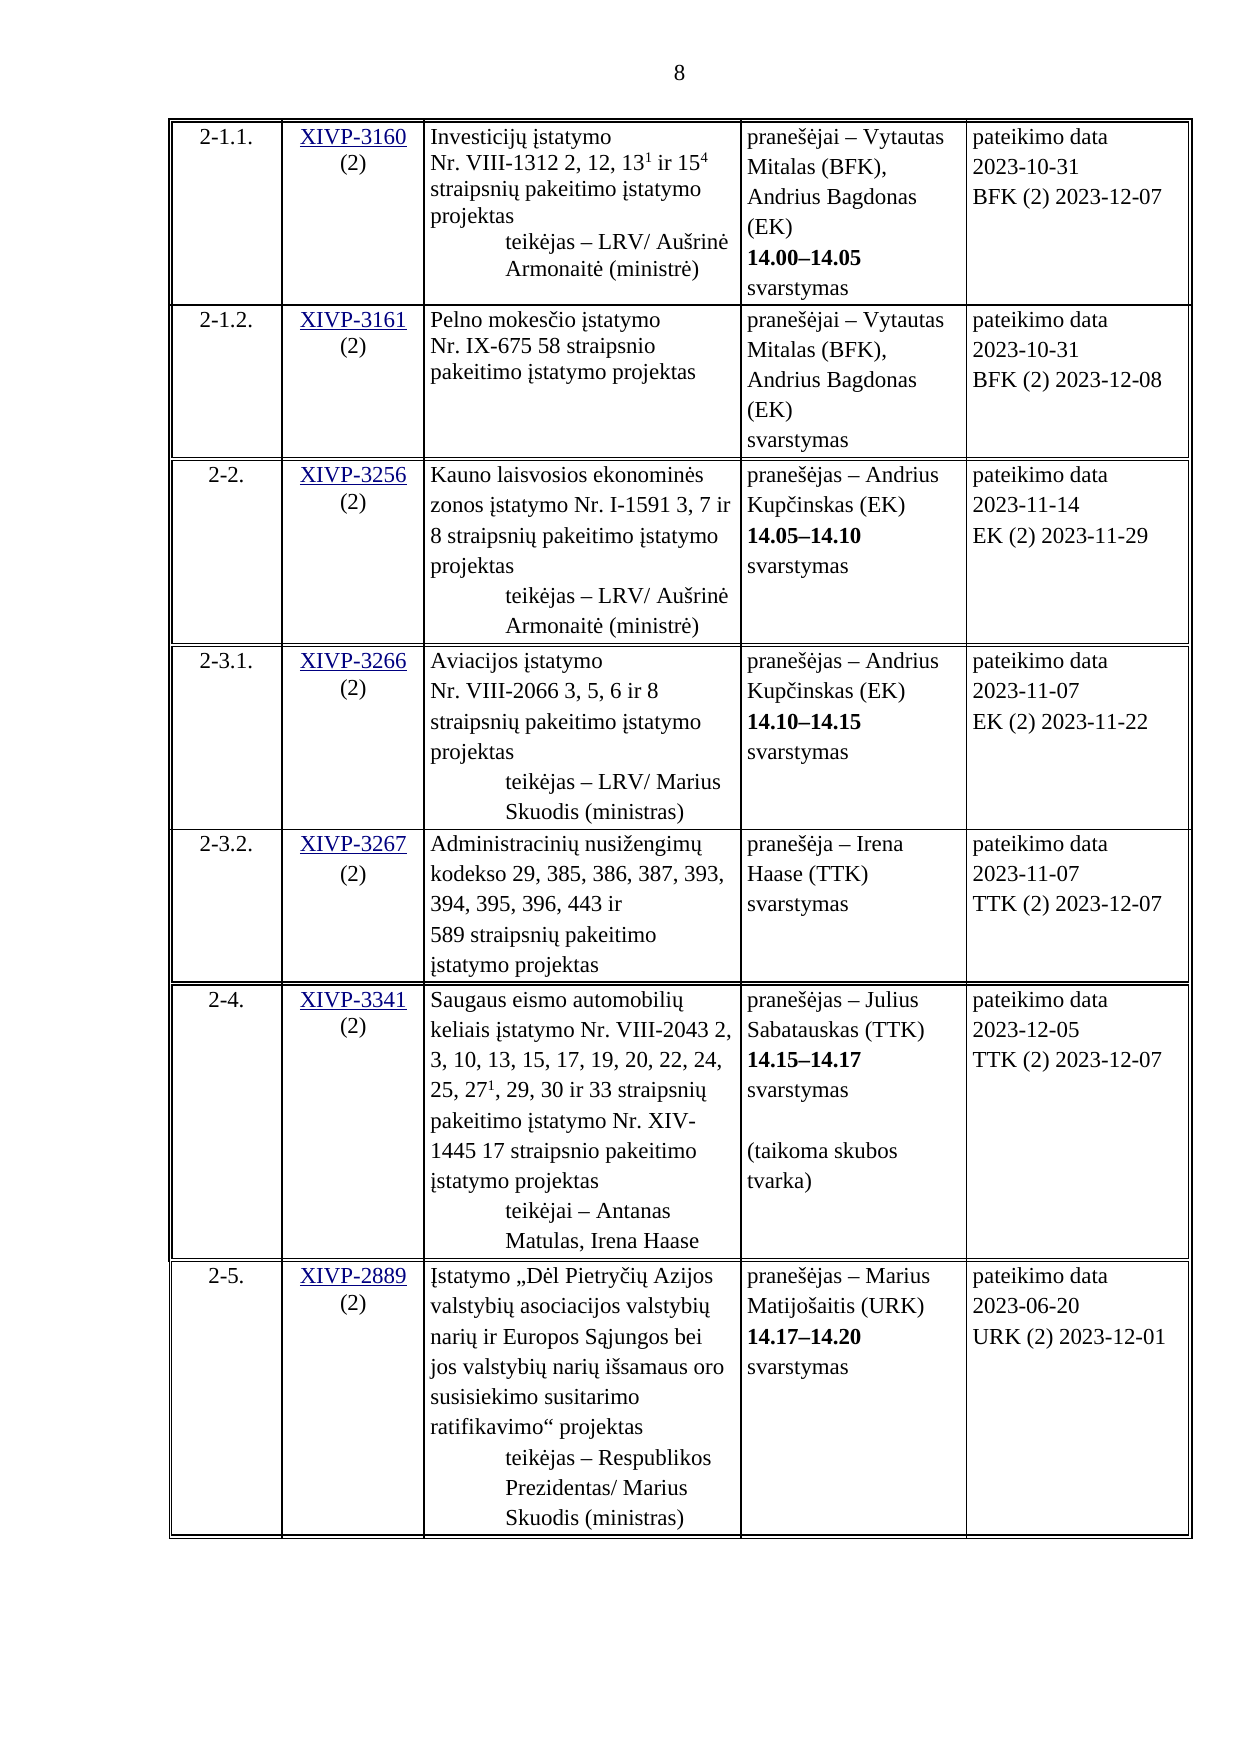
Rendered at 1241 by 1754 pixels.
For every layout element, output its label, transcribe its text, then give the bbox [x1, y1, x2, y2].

table_cell XIVP-2889 (2) [283, 1262, 423, 1534]
table_cell Pelno mokesčio įstatymo Nr. IX-675 58 straipsnio pakeitimo įstatymo projektas [425, 306, 740, 457]
table_cell pranešėja – Irena Haase (TTK) svarstymas [742, 830, 966, 981]
table_cell Administracinių nusižengimų kodekso 29, 385, 386, 387, 393, 394, 395, 396, 443 ir 589 straipsnių pakeitimo įstatymo projektas [425, 830, 740, 981]
table_cell [1193, 457, 1240, 643]
table_cell pateikimo data 2023-11-07 EK (2) 2023-11-22 [967, 647, 1188, 828]
table_cell XIVP-3161 (2) [283, 306, 423, 457]
table_cell XIVP-3341 (2) [283, 986, 423, 1258]
table_cell Saugaus eismo automobilių keliais įstatymo Nr. VIII-2043 2, 3, 10, 13, 15, 17, 19, 20, 22, 24, 25, 271, 29, 30 ir 33 straipsnių pakeitimo įstatymo Nr. XIV-1445 17 straipsnio pakeitimo įstatymo projektas teikėjai – Antanas Matulas, Irena Haase [425, 986, 740, 1258]
table_cell pateikimo data 2023-06-20 URK (2) 2023-12-01 [967, 1262, 1188, 1534]
table_cell [1193, 643, 1240, 828]
table_cell 2-1.1. [173, 123, 281, 304]
table_cell pranešėjas – Andrius Kupčinskas (EK) 14.10–14.15 svarstymas [742, 647, 966, 828]
table_cell XIVP-3160 (2) [283, 123, 423, 304]
table_cell pateikimo data 2023-10-31 BFK (2) 2023-12-08 [967, 306, 1188, 457]
table_cell 2-4. [173, 986, 281, 1258]
table_cell [1193, 829, 1240, 981]
table_cell Aviacijos įstatymo Nr. VIII-2066 3, 5, 6 ir 8 straipsnių pakeitimo įstatymo projektas teikėjas – LRV/ Marius Skuodis (ministras) [425, 647, 740, 828]
table_cell [1193, 1258, 1240, 1534]
table_cell pranešėjas – Julius Sabatauskas (TTK) 14.15–14.17 svarstymas (taikoma skubos tvarka) [742, 986, 966, 1258]
table_cell XIVP-3256 (2) [283, 461, 423, 643]
table_cell XIVP-3266 (2) [283, 647, 423, 828]
table_cell 2-3.2. [173, 830, 281, 981]
table_cell XIVP-3267 (2) [283, 830, 423, 981]
table_cell 2-1.2. [173, 306, 281, 457]
table_cell [1193, 118, 1240, 304]
table_cell Investicijų įstatymo Nr. VIII-1312 2, 12, 131 ir 154 straipsnių pakeitimo įstatymo projektas teikėjas – LRV/ Aušrinė Armonaitė (ministrė) [425, 123, 740, 304]
table_cell pranešėjas – Marius Matijošaitis (URK) 14.17–14.20 svarstymas [742, 1262, 966, 1534]
table_cell pateikimo data 2023-11-07 TTK (2) 2023-12-07 [967, 830, 1188, 981]
table_cell Kauno laisvosios ekonominės zonos įstatymo Nr. I-1591 3, 7 ir 8 straipsnių pakeitimo įstatymo projektas teikėjas – LRV/ Aušrinė Armonaitė (ministrė) [425, 461, 740, 643]
table_cell pateikimo data 2023-11-14 EK (2) 2023-11-29 [967, 461, 1188, 643]
table_cell [1193, 981, 1240, 1258]
table_cell pranešėjai – Vytautas Mitalas (BFK), Andrius Bagdonas (EK) 14.00–14.05 svarstymas [742, 123, 966, 304]
table_cell pateikimo data 2023-12-05 TTK (2) 2023-12-07 [967, 986, 1188, 1258]
table_cell 2-5. [172, 1262, 281, 1534]
table_cell [1193, 304, 1240, 457]
table_cell pranešėjai – Vytautas Mitalas (BFK), Andrius Bagdonas (EK) svarstymas [742, 306, 966, 457]
table_cell 2-2. [173, 461, 281, 643]
table_cell Įstatymo „Dėl Pietryčių Azijos valstybių asociacijos valstybių narių ir Europos Sąjungos bei jos valstybių narių išsamaus oro susisiekimo susitarimo ratifikavimo“ projektas teikėjas – Respublikos Prezidentas/ Marius Skuodis (ministras) [425, 1262, 740, 1534]
table_cell 2-3.1. [173, 647, 281, 828]
table_cell pateikimo data 2023-10-31 BFK (2) 2023-12-07 [967, 123, 1188, 304]
table_cell pranešėjas – Andrius Kupčinskas (EK) 14.05–14.10 svarstymas [742, 461, 966, 643]
